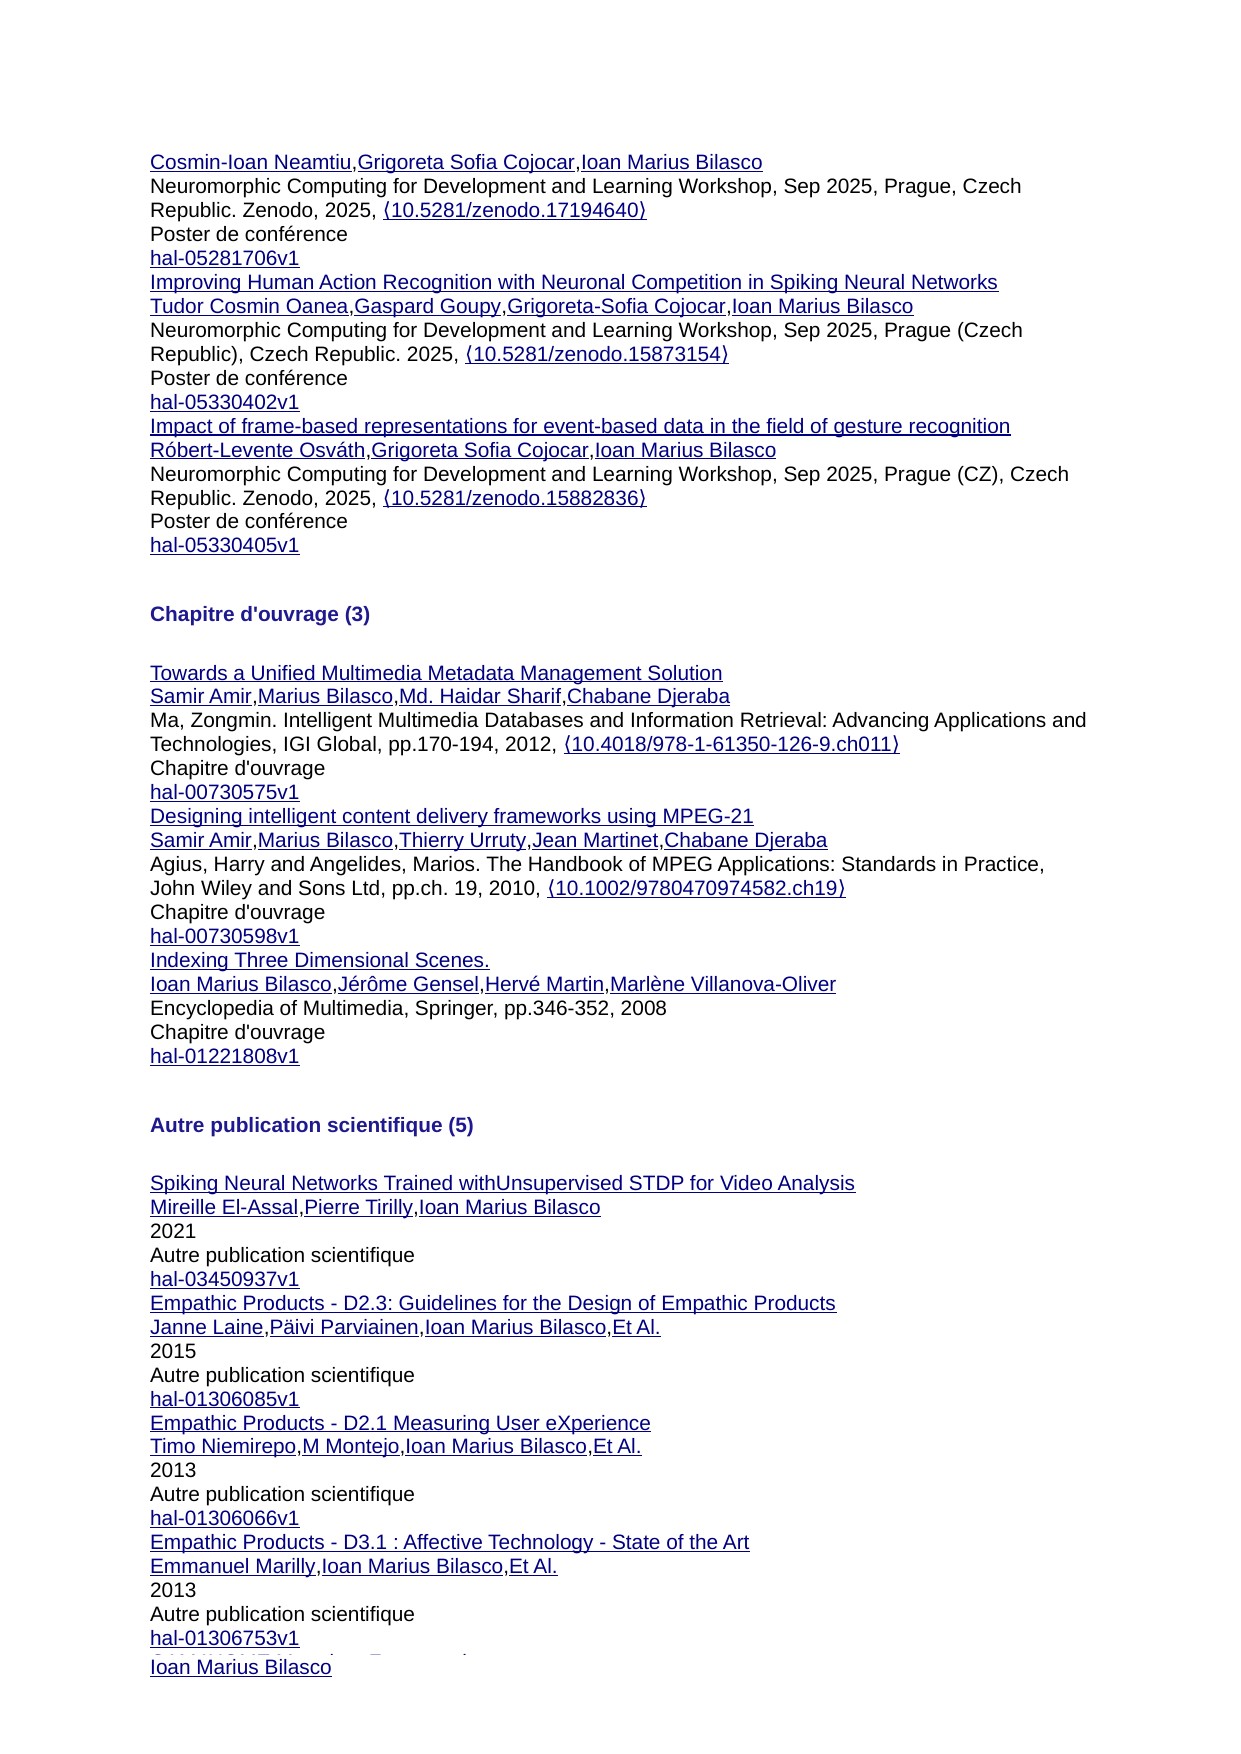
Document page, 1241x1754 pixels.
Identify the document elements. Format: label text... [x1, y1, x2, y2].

subtitle Autre publication scientifique (5) [150, 1112, 1090, 1136]
table_cell Designing intelligent content delivery frameworks using MPEG-21 Samir Amir,Marius Bilasco,Thierry Urruty,Jean Martinet,Chabane Djeraba Agius, Harry and Angelides, Marios. The Handbook of MPEG Applications: Standards in Practice, John Wiley and Sons Ltd, pp.ch. 19, 2010, ⟨10.1002/9780470974582.ch19⟩ Chapitre d'ouvrage hal-00730598v1 [150, 804, 1090, 948]
table_cell Empathic Products - D2.3: Guidelines for the Design of Empathic Products Janne Laine,Päivi Parviainen,Ioan Marius Bilasco,Et Al. 2015 Autre publication scientifique hal-01306085v1 [150, 1291, 1090, 1410]
table_header Towards a Unified Multimedia Metadata Management Solution Samir Amir,Marius Bilasco,Md. Haidar Sharif,Chabane Djeraba Ma, Zongmin. Intelligent Multimedia Databases and Information Retrieval: Advancing Applications and Technologies, IGI Global, pp.170-194, 2012, ⟨10.4018/978-1-61350-126-9.ch011⟩ Chapitre d'ouvrage hal-00730575v1 [150, 660, 1090, 804]
table_cell Impact of frame-based representations for event-based data in the field of gesture recognition Róbert-Levente Osváth,Grigoreta Sofia Cojocar,Ioan Marius Bilasco Neuromorphic Computing for Development and Learning Workshop, Sep 2025, Prague (CZ), Czech Republic. Zenodo, 2025, ⟨10.5281/zenodo.15882836⟩ Poster de conférence hal-05330405v1 [150, 414, 1090, 557]
table_header Cosmin-Ioan Neamtiu,Grigoreta Sofia Cojocar,Ioan Marius Bilasco Neuromorphic Computing for Development and Learning Workshop, Sep 2025, Prague, Czech Republic. Zenodo, 2025, ⟨10.5281/zenodo.17194640⟩ Poster de conférence hal-05281706v1 [150, 150, 1090, 270]
table_cell Improving Human Action Recognition with Neuronal Competition in Spiking Neural Networks Tudor Cosmin Oanea,Gaspard Goupy,Grigoreta-Sofia Cojocar,Ioan Marius Bilasco Neuromorphic Computing for Development and Learning Workshop, Sep 2025, Prague (Czech Republic), Czech Republic. 2025, ⟨10.5281/zenodo.15873154⟩ Poster de conférence hal-05330402v1 [150, 270, 1090, 413]
subtitle Chapitre d'ouvrage (3) [150, 602, 1090, 626]
table_cell Empathic Products - D3.1 : Affective Technology - State of the Art Emmanuel Marilly,Ioan Marius Bilasco,Et Al. 2013 Autre publication scientifique hal-01306753v1 [150, 1530, 1090, 1650]
table_cell Empathic Products - D2.1 Measuring User eXperience Timo Niemirepo,M Montejo,Ioan Marius Bilasco,Et Al. 2013 Autre publication scientifique hal-01306066v1 [150, 1410, 1090, 1530]
table_cell Indexing Three Dimensional Scenes. Ioan Marius Bilasco,Jérôme Gensel,Hervé Martin,Marlène Villanova-Oliver Encyclopedia of Multimedia, Springer, pp.346-352, 2008 Chapitre d'ouvrage hal-01221808v1 [150, 948, 1090, 1068]
table_cell CAM4HOME Metadata Framework Ioan Marius Bilasco [150, 1650, 1090, 1679]
table_header Spiking Neural Networks Trained withUnsupervised STDP for Video Analysis Mireille El-Assal,Pierre Tirilly,Ioan Marius Bilasco 2021 Autre publication scientifique hal-03450937v1 [150, 1171, 1090, 1291]
